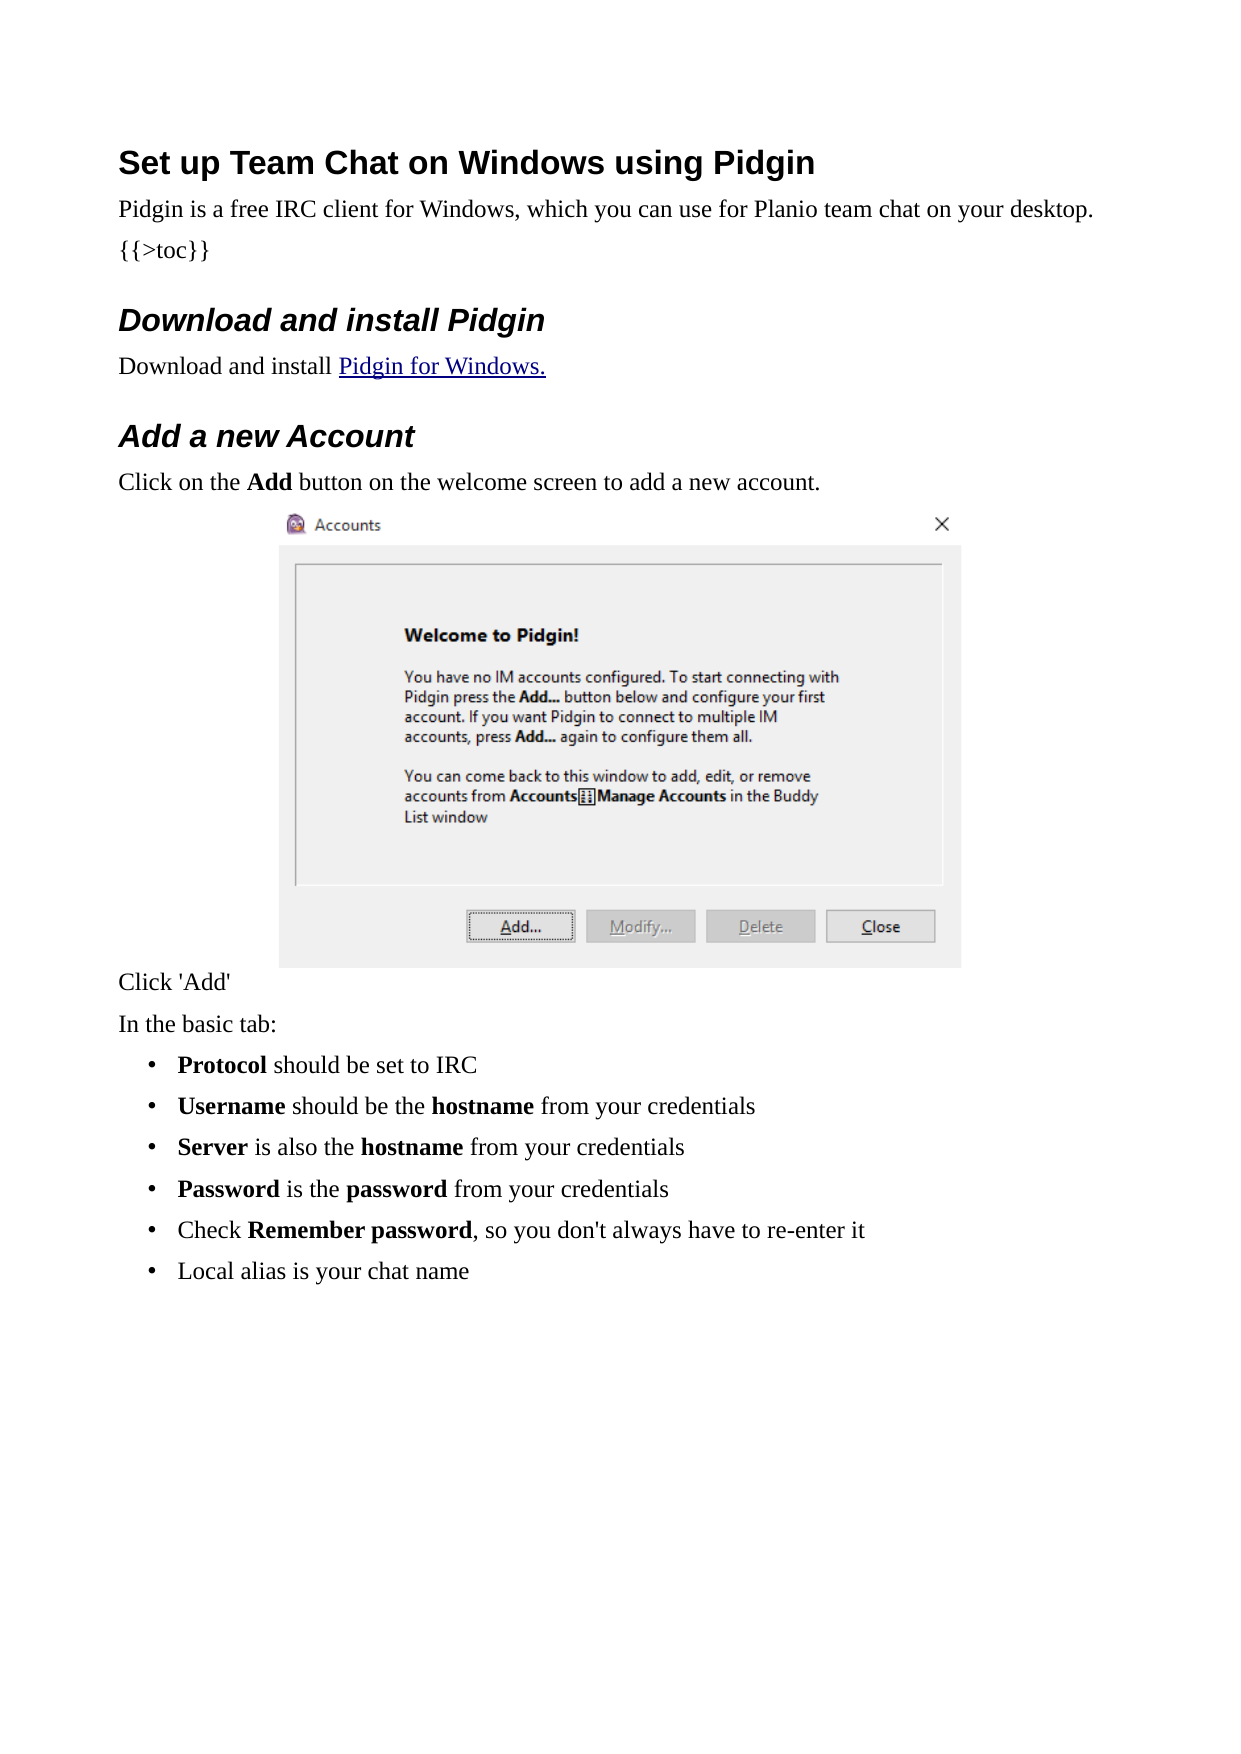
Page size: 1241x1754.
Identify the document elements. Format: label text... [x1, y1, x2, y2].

list Protocol should be set to IRC [148, 1050, 1122, 1079]
text Click on the Add button on the welcome screen to add a new account. [118, 467, 1122, 496]
text Click 'Add' [118, 508, 1122, 996]
picture [278, 508, 962, 968]
list Password is the password from your credentials [148, 1174, 1122, 1202]
list Local alias is your chat name [148, 1256, 1122, 1285]
text Pidgin is a free IRC client for Windows, which you can use for Planio team chat on your desktop. [118, 194, 1122, 223]
list Check Remember password, so you don't always have to re-enter it [148, 1215, 1122, 1244]
subtitle Add a new Account [118, 417, 1122, 454]
text In the basic tab: [118, 1009, 1122, 1037]
text Download and install Pidgin for Windows. [118, 351, 1122, 380]
subtitle Download and install Pidgin [118, 302, 1122, 339]
list Username should be the hostname from your credentials [148, 1091, 1122, 1120]
subtitle Set up Team Chat on Windows using Pidgin [118, 143, 1122, 182]
text {{>toc}} [118, 236, 1122, 264]
list Server is also the hostname from your credentials [148, 1132, 1122, 1161]
